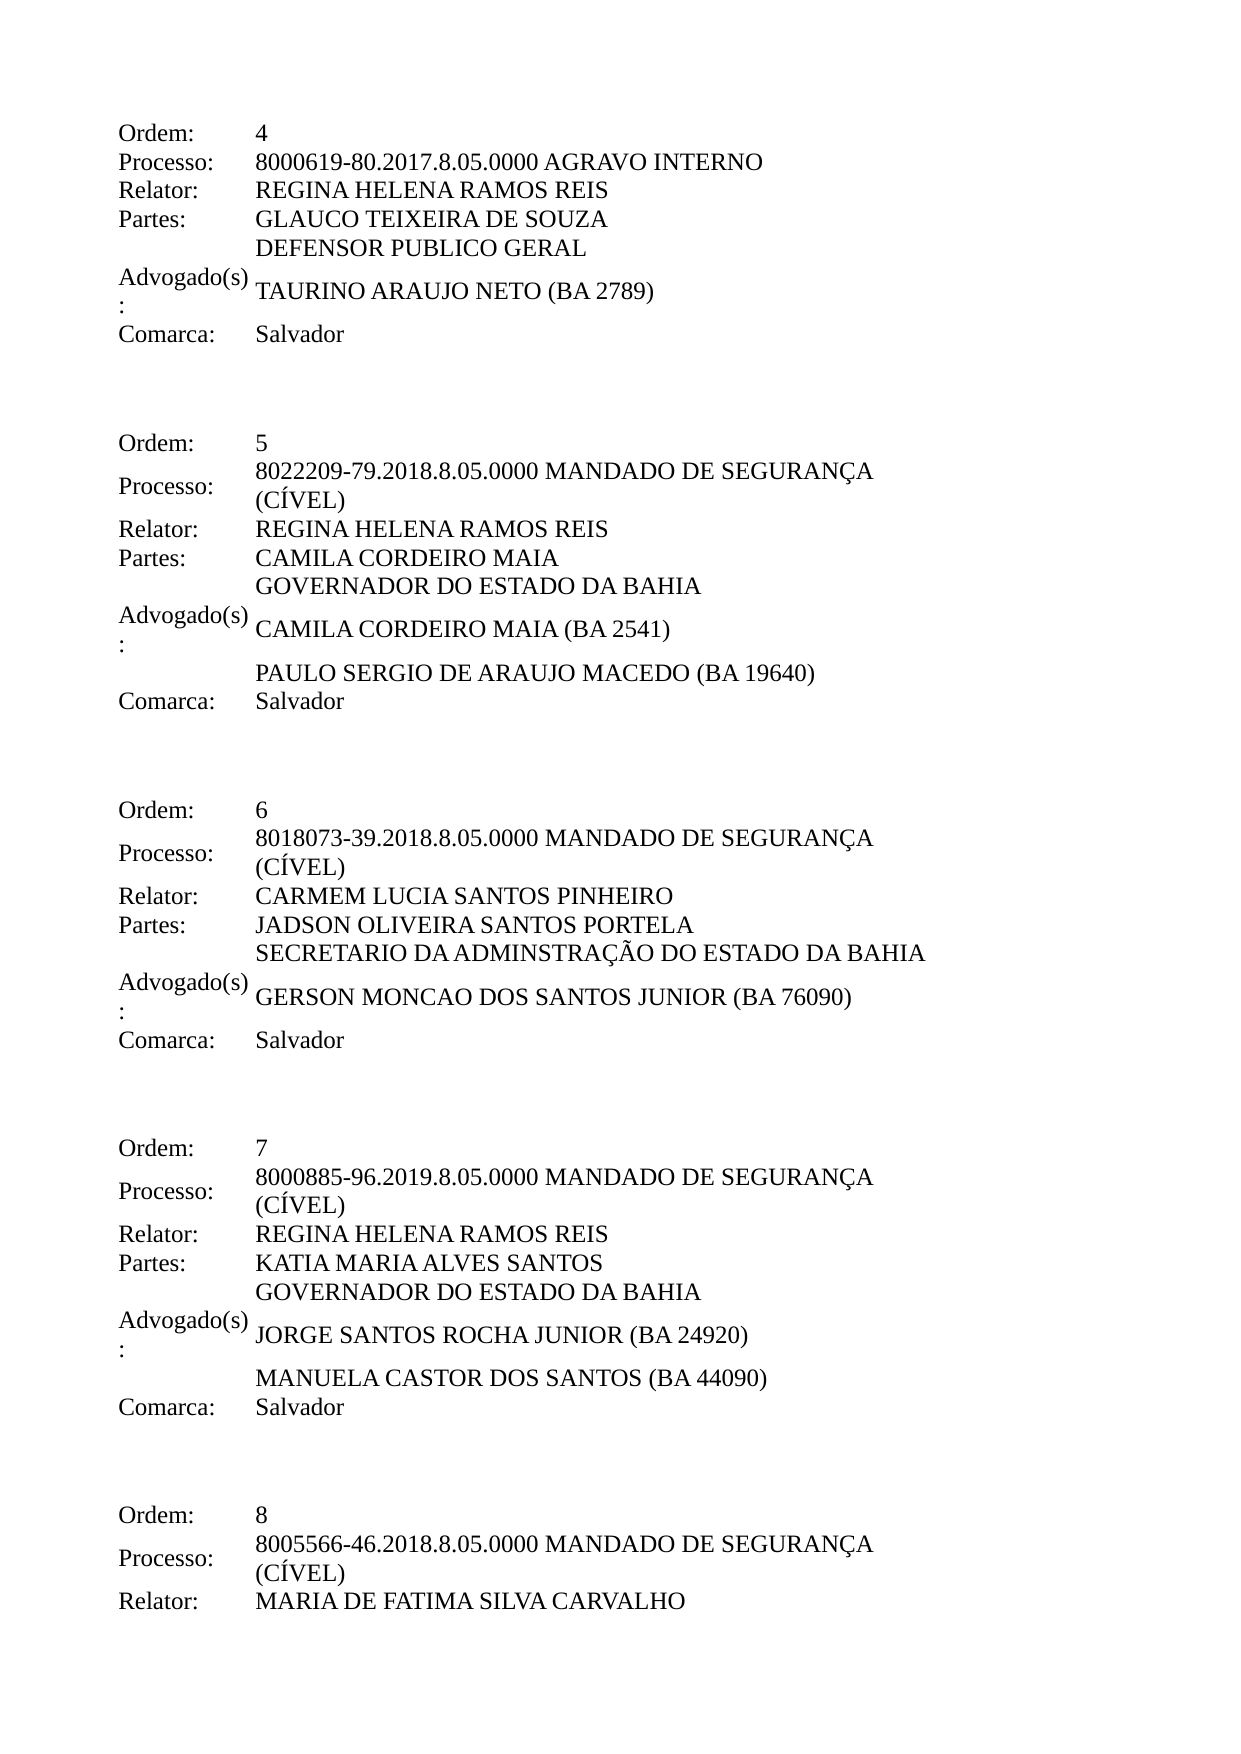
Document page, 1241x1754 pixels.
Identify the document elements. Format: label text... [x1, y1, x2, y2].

table_cell Processo: [118, 147, 255, 176]
table_cell DEFENSOR PUBLICO GERAL [255, 233, 766, 262]
table_cell Processo: [118, 456, 255, 514]
table_header Ordem: [118, 1500, 255, 1529]
table_cell [118, 939, 255, 967]
table_cell Relator: [118, 881, 255, 910]
table_cell SECRETARIO DA ADMINSTRAÇÃO DO ESTADO DA BAHIA [255, 939, 969, 967]
table_cell PAULO SERGIO DE ARAUJO MACEDO (BA 19640) [255, 658, 969, 686]
table_cell Partes: [118, 910, 255, 938]
table_cell GERSON MONCAO DOS SANTOS JUNIOR (BA 76090) [255, 967, 969, 1025]
table_cell CARMEM LUCIA SANTOS PINHEIRO [255, 881, 969, 910]
table_cell Partes: [118, 204, 255, 233]
table_cell GOVERNADOR DO ESTADO DA BAHIA [255, 571, 969, 600]
table_cell REGINA HELENA RAMOS REIS [255, 514, 969, 543]
table_cell Relator: [118, 1219, 255, 1248]
table_cell CAMILA CORDEIRO MAIA [255, 543, 969, 571]
table_cell 8000885-96.2019.8.05.0000 MANDADO DE SEGURANÇA (CÍVEL) [255, 1162, 969, 1219]
table_cell TAURINO ARAUJO NETO (BA 2789) [255, 262, 766, 319]
table_cell Salvador [255, 1392, 969, 1421]
table_cell Salvador [255, 319, 766, 348]
table_cell MARIA DE FATIMA SILVA CARVALHO [255, 1586, 969, 1615]
table_cell GOVERNADOR DO ESTADO DA BAHIA [255, 1277, 969, 1306]
table_cell Advogado(s): [118, 600, 255, 658]
table_cell Advogado(s): [118, 1306, 255, 1363]
table_cell Processo: [118, 1529, 255, 1586]
table_cell JADSON OLIVEIRA SANTOS PORTELA [255, 910, 969, 938]
table_cell Relator: [118, 514, 255, 543]
table_cell [118, 1363, 255, 1392]
table_cell [118, 233, 255, 262]
table_cell Comarca: [118, 319, 255, 348]
table_header 4 [255, 118, 766, 147]
table_cell 8018073-39.2018.8.05.0000 MANDADO DE SEGURANÇA (CÍVEL) [255, 824, 969, 881]
table_cell Relator: [118, 176, 255, 204]
table_cell Relator: [118, 1586, 255, 1615]
table_cell Comarca: [118, 1392, 255, 1421]
table_cell Salvador [255, 1025, 969, 1053]
table_cell [118, 1277, 255, 1306]
table_cell 8005566-46.2018.8.05.0000 MANDADO DE SEGURANÇA (CÍVEL) [255, 1529, 969, 1586]
table_cell Processo: [118, 824, 255, 881]
table_cell Comarca: [118, 686, 255, 715]
table_cell Advogado(s): [118, 967, 255, 1025]
table_header 7 [255, 1133, 969, 1162]
table_cell CAMILA CORDEIRO MAIA (BA 2541) [255, 600, 969, 658]
table_cell 8000619-80.2017.8.05.0000 AGRAVO INTERNO [255, 147, 766, 176]
table_header 8 [255, 1500, 969, 1529]
table_header Ordem: [118, 118, 255, 147]
table_cell Comarca: [118, 1025, 255, 1053]
table_cell [118, 571, 255, 600]
table_cell [118, 658, 255, 686]
table_cell MANUELA CASTOR DOS SANTOS (BA 44090) [255, 1363, 969, 1392]
table_cell Processo: [118, 1162, 255, 1219]
table_cell Partes: [118, 1248, 255, 1277]
table_header 5 [255, 428, 969, 456]
table_cell Partes: [118, 543, 255, 571]
table_cell Salvador [255, 686, 969, 715]
table_cell REGINA HELENA RAMOS REIS [255, 176, 766, 204]
table_header 6 [255, 795, 969, 823]
table_cell REGINA HELENA RAMOS REIS [255, 1219, 969, 1248]
table_header Ordem: [118, 795, 255, 823]
table_cell KATIA MARIA ALVES SANTOS [255, 1248, 969, 1277]
table_header Ordem: [118, 428, 255, 456]
table_cell Advogado(s): [118, 262, 255, 319]
table_cell 8022209-79.2018.8.05.0000 MANDADO DE SEGURANÇA (CÍVEL) [255, 456, 969, 514]
table_cell JORGE SANTOS ROCHA JUNIOR (BA 24920) [255, 1306, 969, 1363]
table_cell GLAUCO TEIXEIRA DE SOUZA [255, 204, 766, 233]
table_header Ordem: [118, 1133, 255, 1162]
